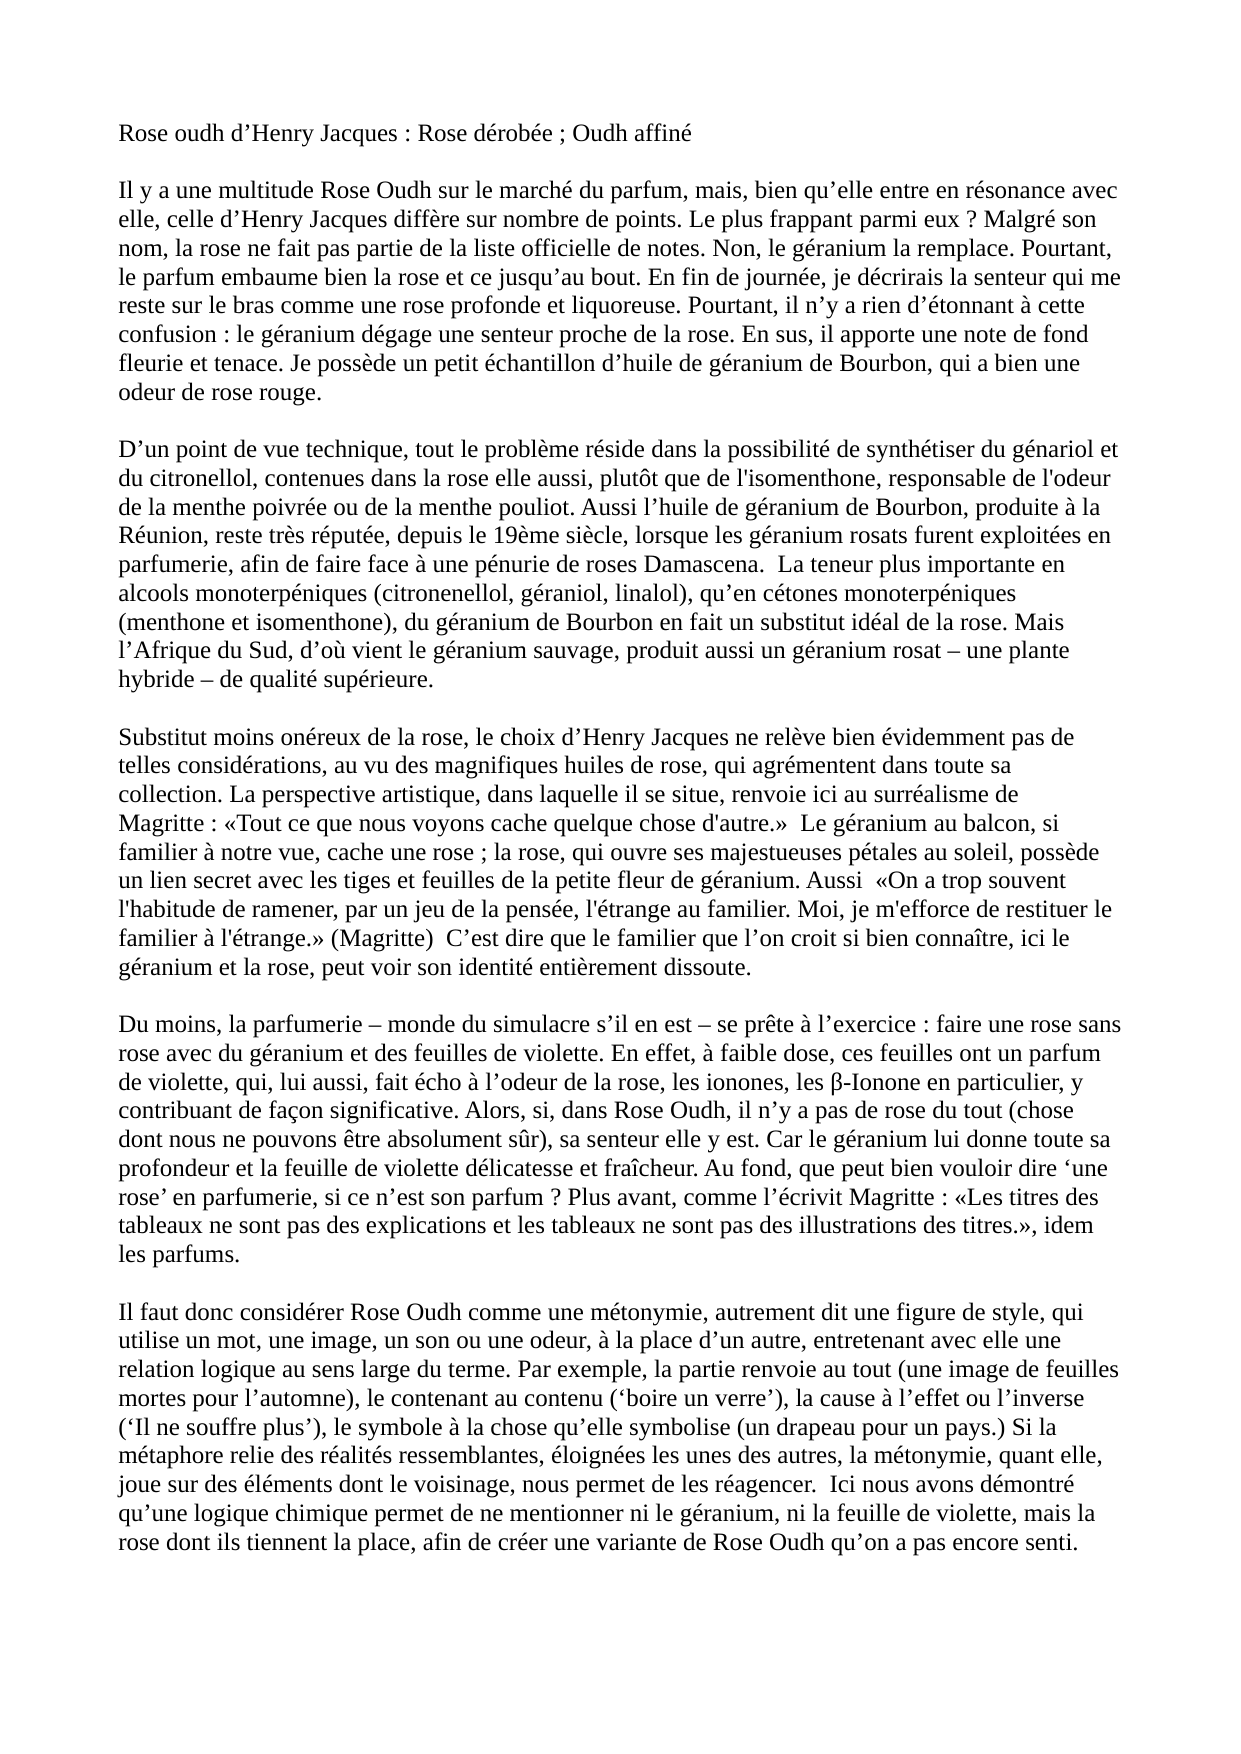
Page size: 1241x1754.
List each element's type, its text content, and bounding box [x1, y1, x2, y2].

text Du moins, la parfumerie – monde du simulacre s’il en est – se prête à l’exercice : faire une rose sans rose avec du géranium et des feuilles de violette. En effet, à faible dose, ces feuilles ont un parfum de violette, qui, lui aussi, fait écho à l’odeur de la rose, les ionones, les β-Ionone en particulier, y contribuant de façon significative. Alors, si, dans Rose Oudh, il n’y a pas de rose du tout (chose dont nous ne pouvons être absolument sûr), sa senteur elle y est. Car le géranium lui donne toute sa profondeur et la feuille de violette délicatesse et fraîcheur. Au fond, que peut bien vouloir dire ‘une rose’ en parfumerie, si ce n’est son parfum ? Plus avant, comme l’écrivit Magritte : «Les titres des tableaux ne sont pas des explications et les tableaux ne sont pas des illustrations des titres.», idem les parfums. [118, 1009, 1122, 1268]
text Rose oudh d’Henry Jacques : Rose dérobée ; Oudh affiné [118, 118, 1122, 147]
text Substitut moins onéreux de la rose, le choix d’Henry Jacques ne relève bien évidemment pas de telles considérations, au vu des magnifiques huiles de rose, qui agrémentent dans toute sa collection. La perspective artistique, dans laquelle il se situe, renvoie ici au surréalisme de Magritte : «Tout ce que nous voyons cache quelque chose d'autre.» Le géranium au balcon, si familier à notre vue, cache une rose ; la rose, qui ouvre ses majestueuses pétales au soleil, possède un lien secret avec les tiges et feuilles de la petite fleur de géranium. Aussi «On a trop souvent l'habitude de ramener, par un jeu de la pensée, l'étrange au familier. Moi, je m'efforce de restituer le familier à l'étrange.» (Magritte) C’est dire que le familier que l’on croit si bien connaître, ici le géranium et la rose, peut voir son identité entièrement dissoute. [118, 722, 1122, 981]
text D’un point de vue technique, tout le problème réside dans la possibilité de synthétiser du génariol et du citronellol, contenues dans la rose elle aussi, plutôt que de l'isomenthone, responsable de l'odeur de la menthe poivrée ou de la menthe pouliot. Aussi l’huile de géranium de Bourbon, produite à la Réunion, reste très réputée, depuis le 19ème siècle, lorsque les géranium rosats furent exploitées en parfumerie, afin de faire face à une pénurie de roses Damascena. La teneur plus importante en alcools monoterpéniques (citronenellol, géraniol, linalol), qu’en cétones monoterpéniques (menthone et isomenthone), du géranium de Bourbon en fait un substitut idéal de la rose. Mais l’Afrique du Sud, d’où vient le géranium sauvage, produit aussi un géranium rosat – une plante hybride – de qualité supérieure. [118, 434, 1122, 693]
text Il y a une multitude Rose Oudh sur le marché du parfum, mais, bien qu’elle entre en résonance avec elle, celle d’Henry Jacques diffère sur nombre de points. Le plus frappant parmi eux ? Malgré son nom, la rose ne fait pas partie de la liste officielle de notes. Non, le géranium la remplace. Pourtant, le parfum embaume bien la rose et ce jusqu’au bout. En fin de journée, je décrirais la senteur qui me reste sur le bras comme une rose profonde et liquoreuse. Pourtant, il n’y a rien d’étonnant à cette confusion : le géranium dégage une senteur proche de la rose. En sus, il apporte une note de fond fleurie et tenace. Je possède un petit échantillon d’huile de géranium de Bourbon, qui a bien une odeur de rose rouge. [118, 176, 1122, 406]
text Il faut donc considérer Rose Oudh comme une métonymie, autrement dit une figure de style, qui utilise un mot, une image, un son ou une odeur, à la place d’un autre, entretenant avec elle une relation logique au sens large du terme. Par exemple, la partie renvoie au tout (une image de feuilles mortes pour l’automne), le contenant au contenu (‘boire un verre’), la cause à l’effet ou l’inverse (‘Il ne souffre plus’), le symbole à la chose qu’elle symbolise (un drapeau pour un pays.) Si la métaphore relie des réalités ressemblantes, éloignées les unes des autres, la métonymie, quant elle, joue sur des éléments dont le voisinage, nous permet de les réagencer. Ici nous avons démontré qu’une logique chimique permet de ne mentionner ni le géranium, ni la feuille de violette, mais la rose dont ils tiennent la place, afin de créer une variante de Rose Oudh qu’on a pas encore senti. [118, 1297, 1122, 1556]
